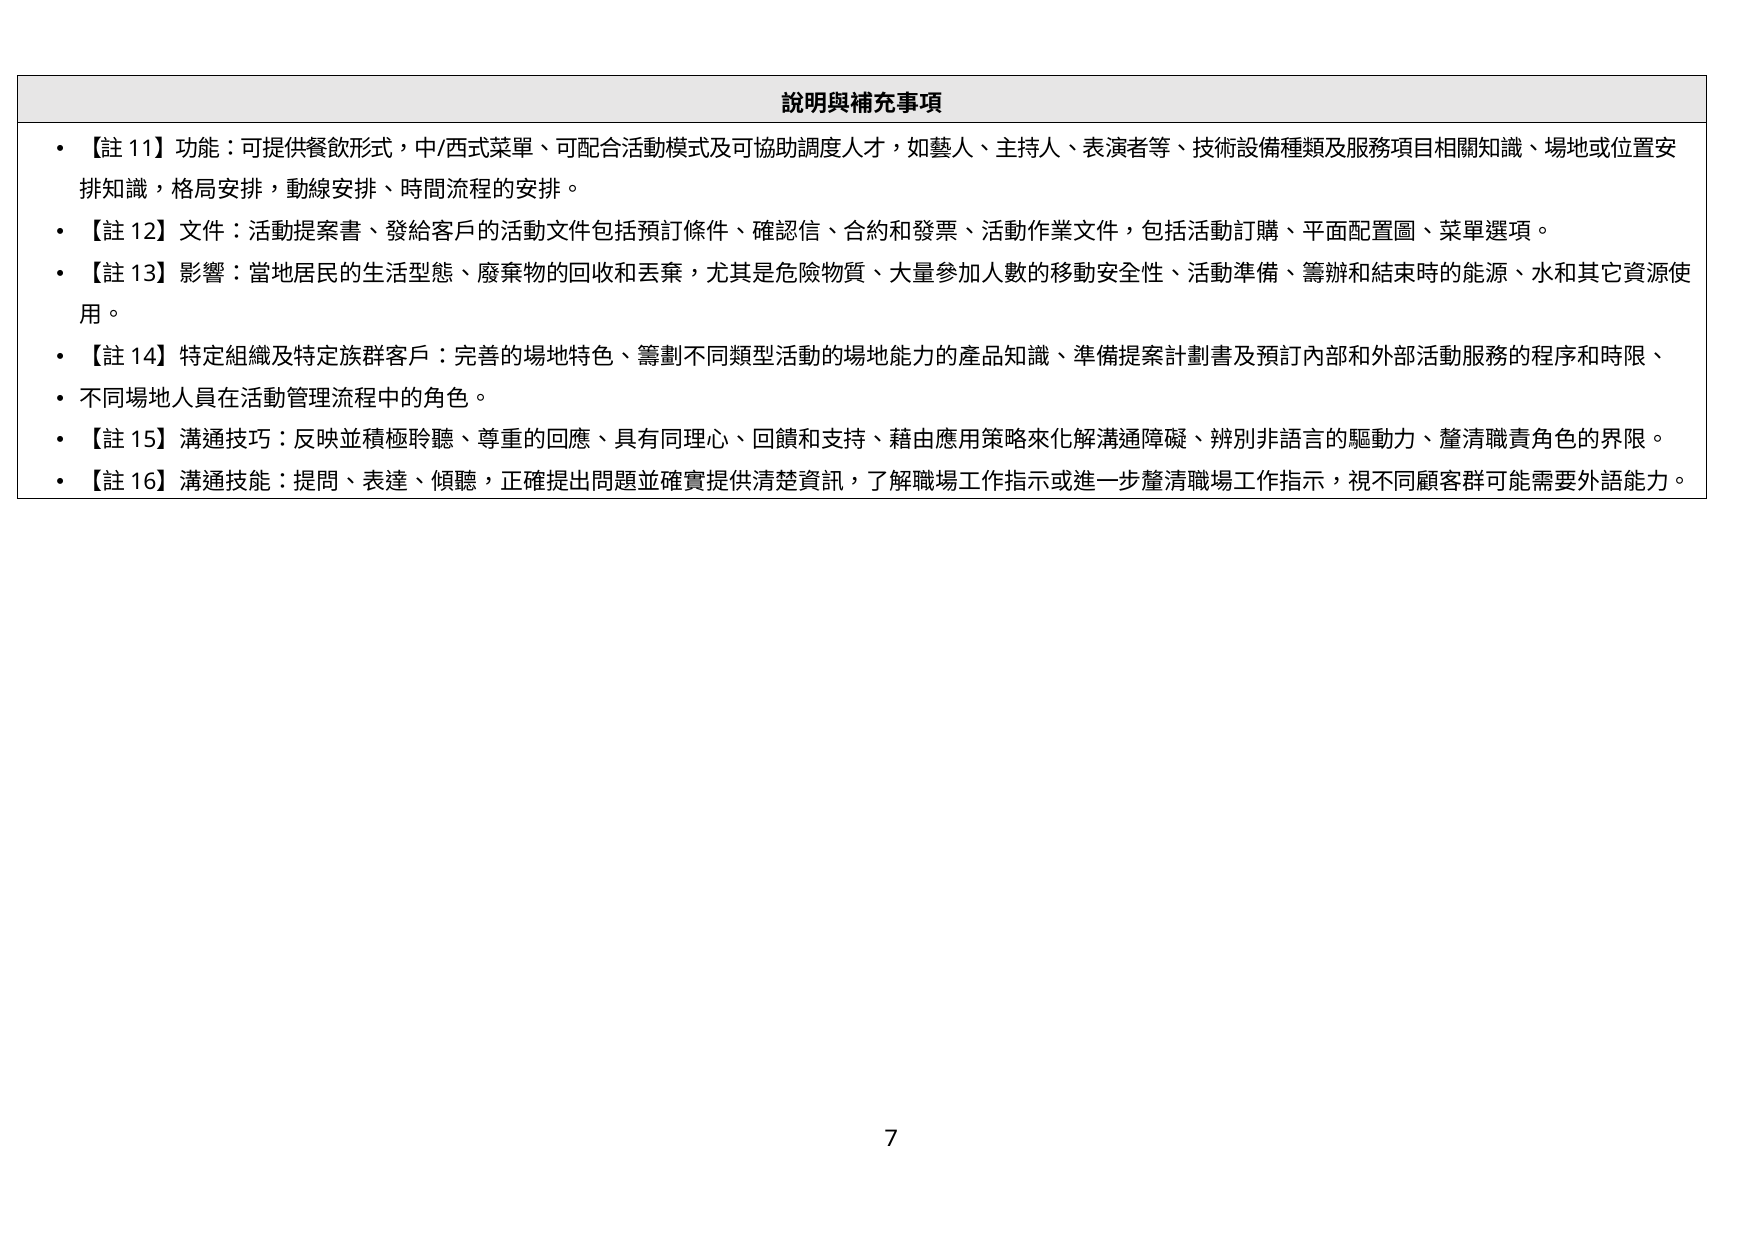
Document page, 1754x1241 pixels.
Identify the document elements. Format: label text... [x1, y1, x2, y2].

table_cell ●建議擔任此職類/職業之學歷/經歷/或能力條件： 學歷背景：觀光休閒餐旅/商管/傳播系所大專以上畢業，具備旅宿業相關（含實習）工作經歷2年以上，且須具外語溝通能力尤佳。 ●其他補充說明： 【註1】策略:建立密切關係、交換資訊、提出問題解決方案、化解困難情境、外語能力。 【註2】程序：政府法令、組織政策或程序、相關專案表準、職掌及倫理實務、訪談、討論人事議題、例行資料搜集、保守機密、證據導向、不公開揭露、公開事項。 【註3】資訊與支援素材：文宣手冊、擺設素材、電子資訊(照片、影片)、贈品、獎勵素材、預算表。 【註4】客戶：旅行社、委會員、公司、活動管理公司、政府、媒體、零售商、個人、社團。 【註5】活動：各式派對、晚會、婚宴、社交活動、企業商務會議、政府或民間活動、社團聯誼、各式頒獎典禮、娛樂休閒活動等 【註6】需求:日期、時間、預算、住宿、餐食、活動方式、人力需求、特殊或其他需求等。 【註7】方案：額外的技術及服務、整合性主題、場地佈置等。 【註8】非語言：手勢、姿勢、臉部表情。 【註9】市場知識：優點產品與服務、客戶與市場趨勢。 【註10】特性：目的和形式、不同族群客戶、企業客戶、家庭成員和官員的角色與職責。 【註11】功能：可提供餐飲形式，中/西式菜單、可配合活動模式及可協助調度人才，如藝人、主持人、表演者等、技術設備種類及服務項目相關知識、場地或位置安排知識，格局安排，動線安排、時間流程的安排。 【註12】文件：活動提案書、發給客戶的活動文件包括預訂條件、確認信、合約和發票、活動作業文件，包括活動訂購、平面配置圖、菜單選項。 【註13】影響：當地居民的生活型態、廢棄物的回收和丟棄，尤其是危險物質、大量參加人數的移動安全性、活動準備、籌辦和結束時的能源、水和其它資源使用。 【註14】特定組織及特定族群客戶：完善的場地特色、籌劃不同類型活動的場地能力的產品知識、準備提案計劃書及預訂內部和外部活動服務的程序和時限、 不同場地人員在活動管理流程中的角色。 【註15】溝通技巧：反映並積極聆聽、尊重的回應、具有同理心、回饋和支持、藉由應用策略來化解溝通障礙、辨別非語言的驅動力、釐清職責角色的界限。 【註16】溝通技能：提問、表達、傾聽，正確提出問題並確實提供清楚資訊，了解職場工作指示或進一步釐清職場工作指示，視不同顧客群可能需要外語能力。 [18, 123, 1706, 498]
table_header 說明與補充事項 [18, 76, 1706, 122]
